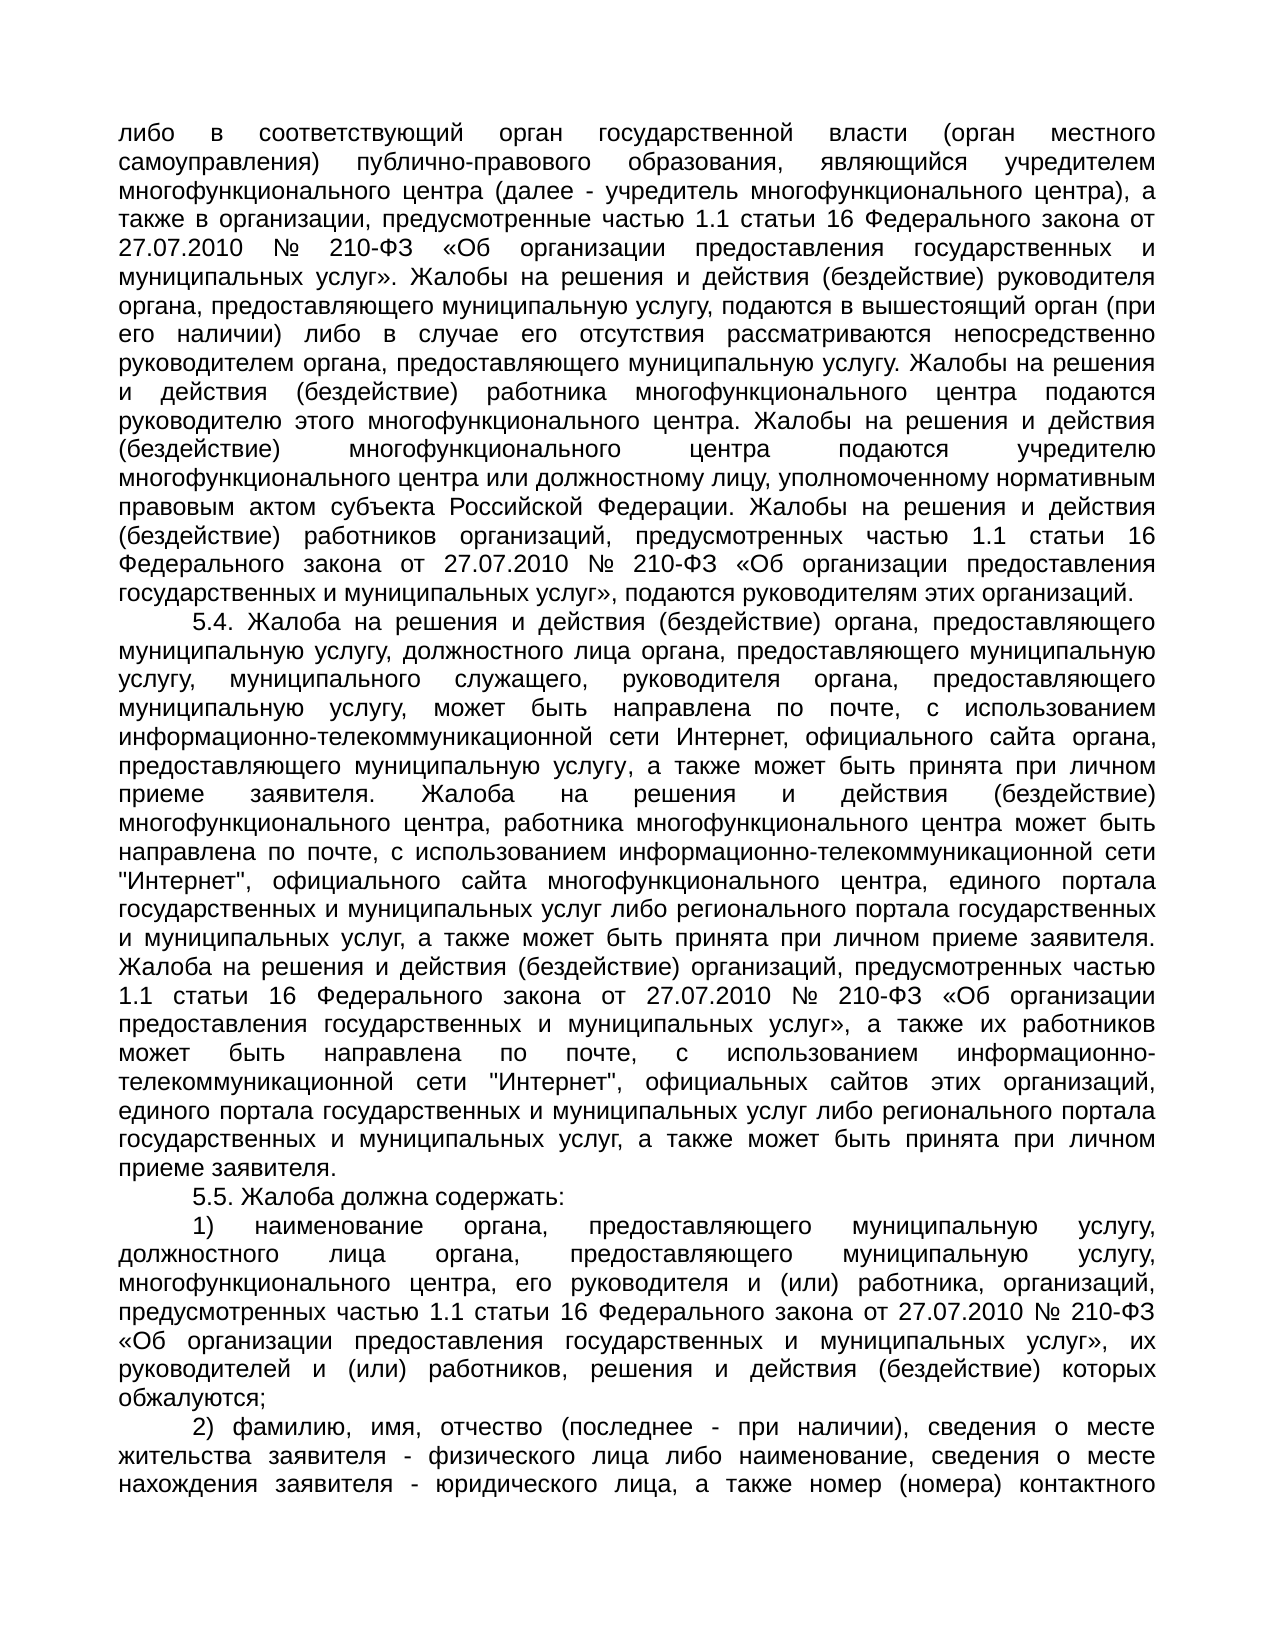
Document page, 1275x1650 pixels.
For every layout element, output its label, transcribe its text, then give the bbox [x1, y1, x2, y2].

text 2) фамилию, имя, отчество (последнее - при наличии), сведения о месте жительства заявителя - физического лица либо наименование, сведения о месте нахождения заявителя - юридического лица, а также номер (номера) контактного [118, 1412, 1157, 1498]
text 5.5. Жалоба должна содержать: [118, 1182, 1157, 1211]
text 1) наименование органа, предоставляющего муниципальную услугу, должностного лица органа, предоставляющего муниципальную услугу, многофункционального центра, его руководителя и (или) работника, организаций, предусмотренных частью 1.1 статьи 16 Федерального закона от 27.07.2010 № 210-ФЗ «Об организации предоставления государственных и муниципальных услуг», их руководителей и (или) работников, решения и действия (бездействие) которых обжалуются; [118, 1211, 1157, 1412]
text либо в соответствующий орган государственной власти (орган местного самоуправления) публично-правового образования, являющийся учредителем многофункционального центра (далее - учредитель многофункционального центра), а также в организации, предусмотренные частью 1.1 статьи 16 Федерального закона от 27.07.2010 № 210-ФЗ «Об организации предоставления государственных и муниципальных услуг». Жалобы на решения и действия (бездействие) руководителя органа, предоставляющего муниципальную услугу, подаются в вышестоящий орган (при его наличии) либо в случае его отсутствия рассматриваются непосредственно руководителем органа, предоставляющего муниципальную услугу. Жалобы на решения и действия (бездействие) работника многофункционального центра подаются руководителю этого многофункционального центра. Жалобы на решения и действия (бездействие) многофункционального центра подаются учредителю многофункционального центра или должностному лицу, уполномоченному нормативным правовым актом субъекта Российской Федерации. Жалобы на решения и действия (бездействие) работников организаций, предусмотренных частью 1.1 статьи 16 Федерального закона от 27.07.2010 № 210-ФЗ «Об организации предоставления государственных и муниципальных услуг», подаются руководителям этих организаций. [118, 118, 1157, 607]
text 5.4. Жалоба на решения и действия (бездействие) органа, предоставляющего муниципальную услугу, должностного лица органа, предоставляющего муниципальную услугу, муниципального служащего, руководителя органа, предоставляющего муниципальную услугу, может быть направлена по почте, с использованием информационно-телекоммуникационной сети Интернет, официального сайта органа, предоставляющего муниципальную услугу, а также может быть принята при личном приеме заявителя. Жалоба на решения и действия (бездействие) многофункционального центра, работника многофункционального центра может быть направлена по почте, с использованием информационно-телекоммуникационной сети "Интернет", официального сайта многофункционального центра, единого портала государственных и муниципальных услуг либо регионального портала государственных и муниципальных услуг, а также может быть принята при личном приеме заявителя. Жалоба на решения и действия (бездействие) организаций, предусмотренных частью 1.1 статьи 16 Федерального закона от 27.07.2010 № 210-ФЗ «Об организации предоставления государственных и муниципальных услуг», а также их работников может быть направлена по почте, с использованием информационно-телекоммуникационной сети "Интернет", официальных сайтов этих организаций, единого портала государственных и муниципальных услуг либо регионального портала государственных и муниципальных услуг, а также может быть принята при личном приеме заявителя. [118, 607, 1157, 1182]
